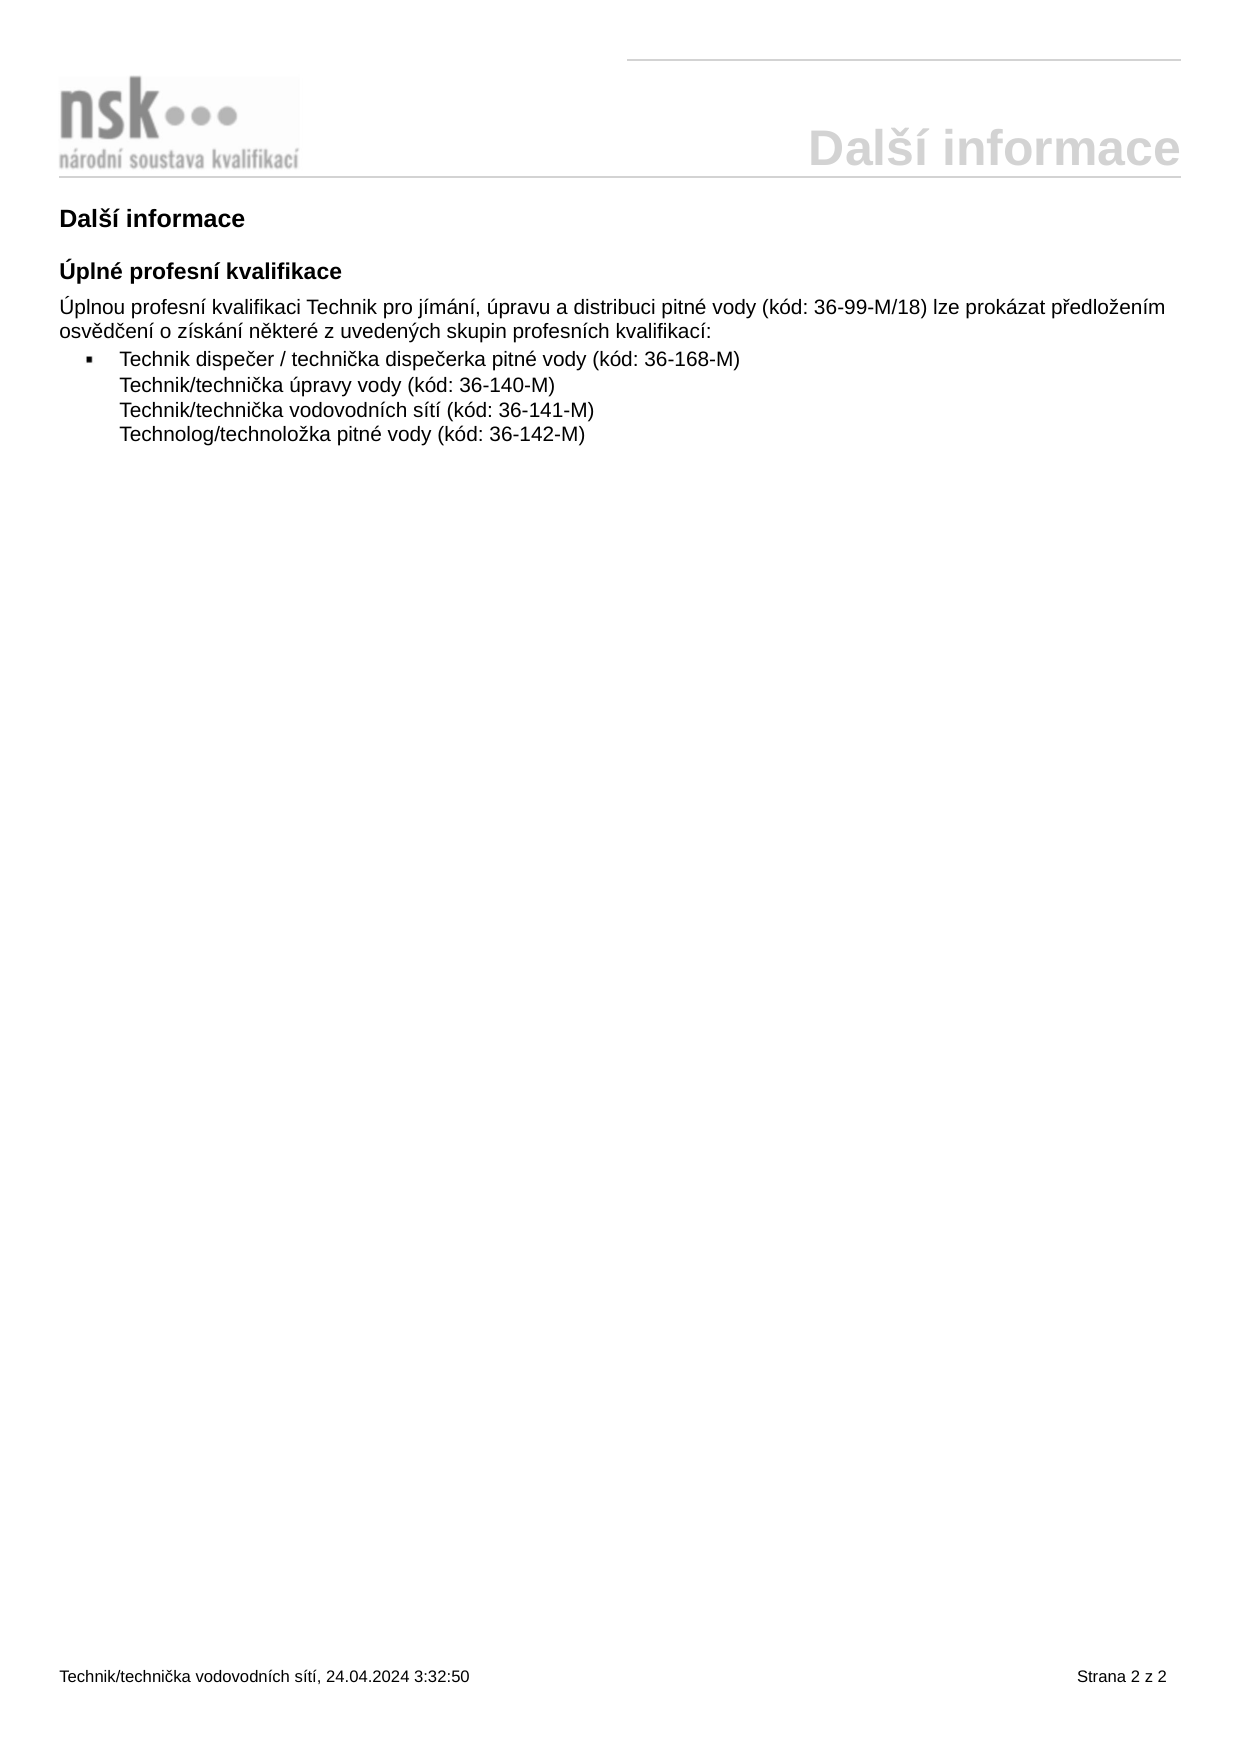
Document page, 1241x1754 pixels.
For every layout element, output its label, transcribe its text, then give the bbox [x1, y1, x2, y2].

table_cell [627, 479, 861, 779]
table_cell [627, 236, 861, 248]
table_cell [619, 1369, 627, 1658]
table_cell [119, 236, 482, 248]
table_cell Technik/technička vodovodních sítí, 24.04.2024 3:32:50 [59, 1658, 861, 1694]
table_cell [482, 194, 619, 200]
table_cell [59, 398, 119, 422]
table_cell [861, 448, 1167, 479]
table_cell [59, 178, 1181, 194]
table_cell [119, 343, 482, 347]
table_cell Technik dispečer / technička dispečerka pitné vody (kód: 36-168-M) [119, 347, 1181, 373]
picture [58, 59, 620, 171]
table_cell [620, 59, 627, 170]
table_cell [482, 1079, 619, 1368]
table_cell [861, 194, 1167, 200]
table_cell Další informace [59, 200, 1181, 236]
table_cell [1167, 1369, 1181, 1658]
table_cell [59, 1369, 119, 1658]
table_cell [627, 1369, 861, 1658]
table_cell [1167, 236, 1181, 248]
table_cell [861, 1369, 1167, 1658]
table_cell Úplné profesní kvalifikace [59, 248, 1181, 295]
table_cell [1167, 479, 1181, 779]
table_cell [619, 479, 627, 779]
table_cell [1167, 779, 1181, 1079]
table_cell [627, 448, 861, 479]
table_cell [861, 479, 1167, 779]
table_cell [59, 194, 119, 200]
table_cell [861, 779, 1167, 1079]
table_cell [1167, 1658, 1181, 1694]
table_cell Strana 2 z 2 [861, 1658, 1167, 1694]
table_cell [119, 194, 482, 200]
table_cell [59, 779, 119, 1079]
table_cell [1167, 1079, 1181, 1368]
table_cell [1167, 194, 1181, 200]
table_cell Technolog/technoložka pitné vody (kód: 36-142-M) [119, 422, 1181, 448]
table_cell Úplnou profesní kvalifikaci Technik pro jímání, úpravu a distribuci pitné vody (kód: 36-99-M/18) lze prokázat předložením osvědčení o získání některé z uvedených skupin profesních kvalifikací: [59, 295, 1181, 343]
table_cell [619, 779, 627, 1079]
table_cell [627, 343, 861, 347]
table_cell [619, 448, 627, 479]
table_cell [482, 171, 619, 176]
table_cell [482, 236, 619, 248]
table_cell [482, 1369, 619, 1658]
table_cell [482, 479, 619, 779]
table_cell Technik/technička vodovodních sítí (kód: 36-141-M) [119, 398, 1181, 422]
table_cell [119, 1369, 482, 1658]
table_cell [627, 194, 861, 200]
table_cell [861, 236, 1167, 248]
table_cell [59, 343, 119, 347]
table_cell Další informace [627, 61, 1181, 176]
table_cell [627, 1079, 861, 1368]
table_cell [1167, 448, 1181, 479]
table_cell [59, 479, 119, 779]
table_cell [861, 343, 1167, 347]
table_cell [619, 236, 627, 248]
table_cell [59, 171, 119, 176]
table_cell [59, 448, 119, 479]
table_cell [482, 448, 619, 479]
table_cell [119, 779, 482, 1079]
table_cell [59, 373, 119, 398]
table_cell [619, 1079, 627, 1368]
table_cell [59, 236, 119, 248]
table_cell Technik/technička úpravy vody (kód: 36-140-M) [119, 373, 1181, 398]
table_cell [59, 1079, 119, 1368]
table_cell [619, 194, 627, 200]
table_cell [482, 343, 619, 347]
table_cell [482, 779, 619, 1079]
table_cell [119, 171, 482, 176]
table_cell [59, 422, 119, 448]
picture [59, 347, 119, 372]
table_cell [119, 448, 482, 479]
table_cell [861, 1079, 1167, 1368]
table_cell [1167, 343, 1181, 347]
table_cell [119, 1079, 482, 1368]
table_cell [627, 779, 861, 1079]
table_cell [119, 479, 482, 779]
table_cell [619, 170, 627, 176]
